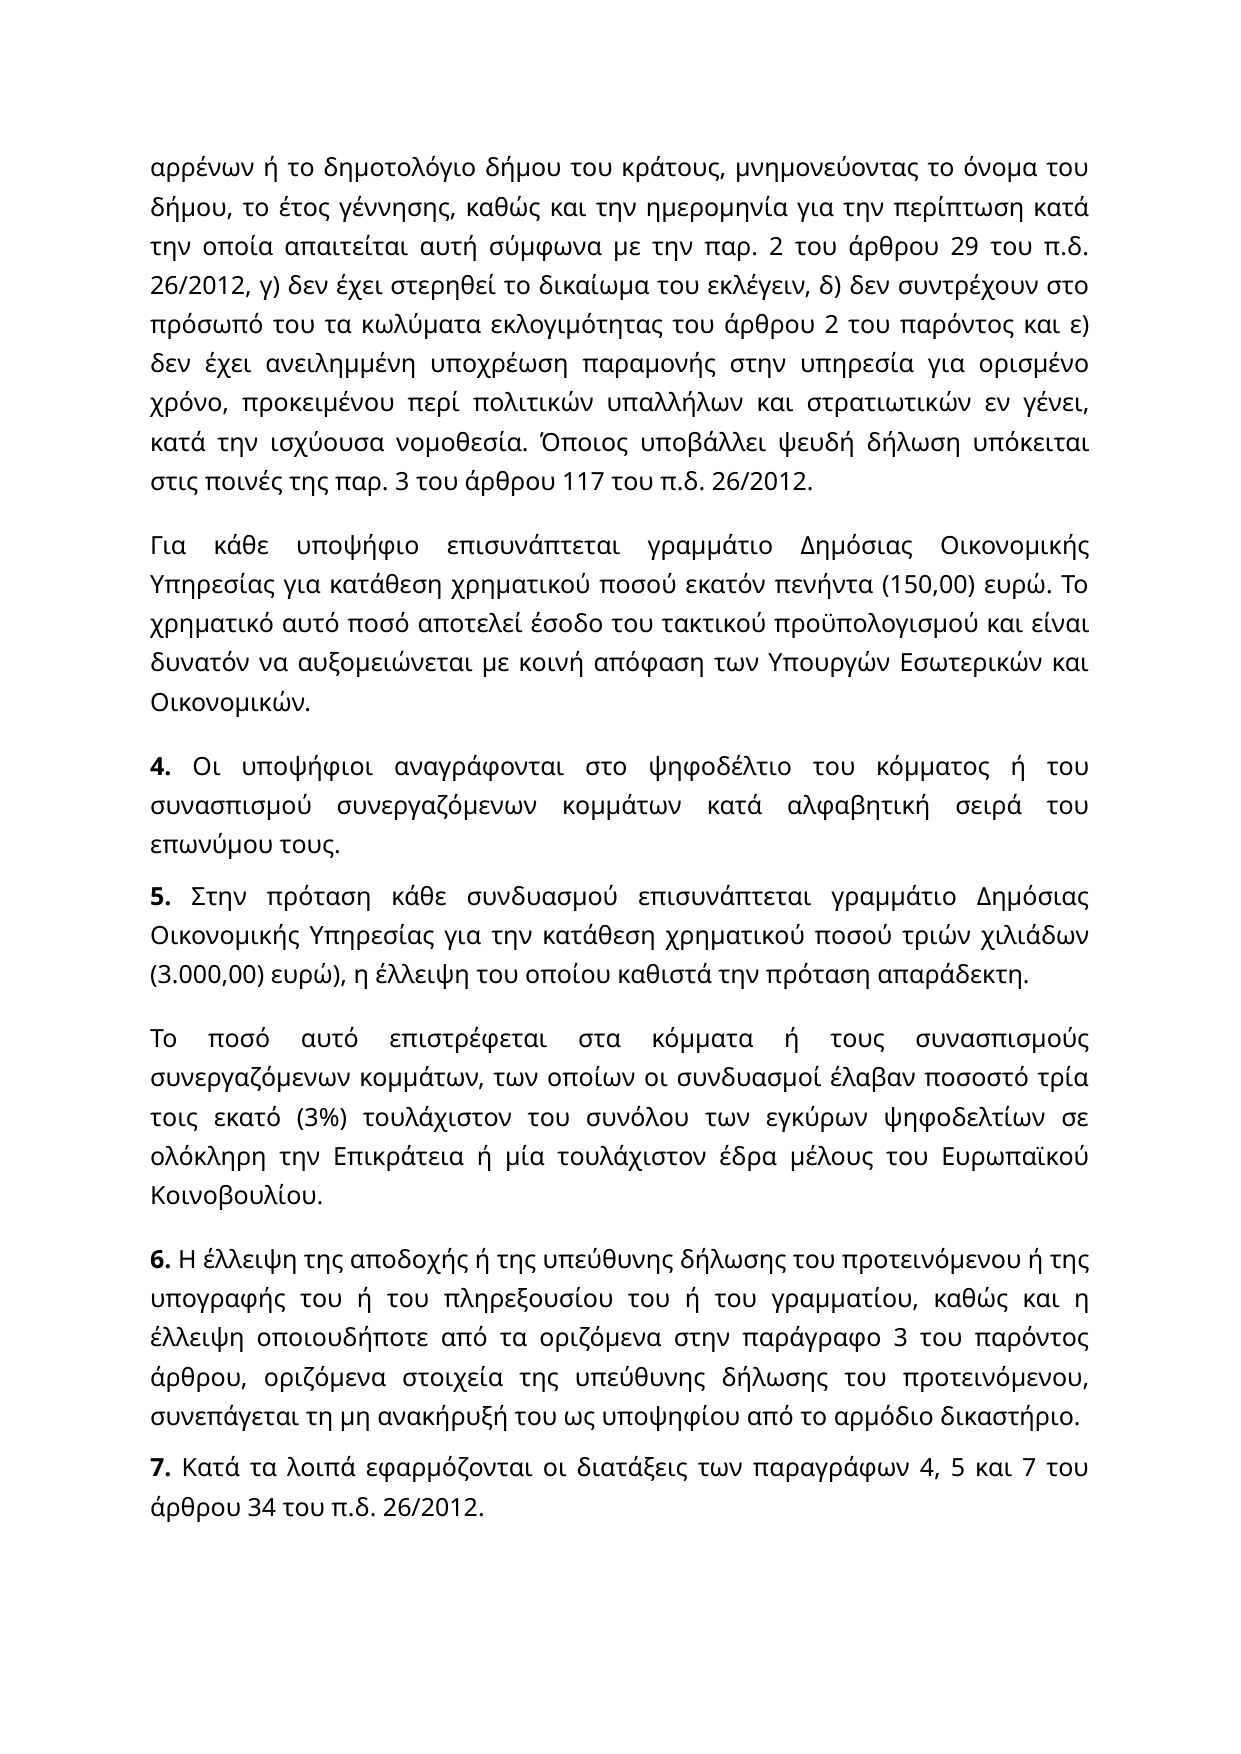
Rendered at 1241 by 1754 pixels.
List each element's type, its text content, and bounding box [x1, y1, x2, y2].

text 5. Στην πρόταση κάθε συνδυασμού επισυνάπτεται γραμμάτιο Δημόσιας Οικονομικής Υπηρεσίας για την κατάθεση χρηματικού ποσού τριών χιλιάδων (3.000,00) ευρώ), η έλλειψη του οποίου καθιστά την πρόταση απαράδεκτη. [150, 878, 1090, 991]
text αρρένων ή το δημοτολόγιο δήμου του κράτους, μνημονεύοντας το όνομα του δήμου, το έτος γέννησης, καθώς και την ημερομηνία για την περίπτωση κατά την οποία απαιτείται αυτή σύμφωνα με την παρ. 2 του άρθρου 29 του π.δ. 26/2012, γ) δεν έχει στερηθεί το δικαίωμα του εκλέγειν, δ) δεν συντρέχουν στο πρόσωπό του τα κωλύματα εκλογιμότητας του άρθρου 2 του παρόντος και ε) δεν έχει ανειλημμένη υποχρέωση παραμονής στην υπηρεσία για ορισμένο χρόνο, προκειμένου περί πολιτικών υπαλλήλων και στρατιωτικών εν γένει, κατά την ισχύουσα νομοθεσία. Όποιος υποβάλλει ψευδή δήλωση υπόκειται στις ποινές της παρ. 3 του άρθρου 117 του π.δ. 26/2012. [150, 150, 1090, 497]
text 4. Οι υποψήφιοι αναγράφονται στο ψηφοδέλτιο του κόμματος ή του συνασπισμού συνεργαζόμενων κομμάτων κατά αλφαβητική σειρά του επωνύμου τους. [150, 748, 1090, 861]
text 6. Η έλλειψη της αποδοχής ή της υπεύθυνης δήλωσης του προτεινόμενου ή της υπογραφής του ή του πληρεξουσίου του ή του γραμματίου, καθώς και η έλλειψη οποιουδήποτε από τα οριζόμενα στην παράγραφο 3 του παρόντος άρθρου, οριζόμενα στοιχεία της υπεύθυνης δήλωσης του προτεινόμενου, συνεπάγεται τη μη ανακήρυξή του ως υποψηφίου από το αρμόδιο δικαστήριο. [150, 1242, 1090, 1432]
text 7. Κατά τα λοιπά εφαρμόζονται οι διατάξεις των παραγράφων 4, 5 και 7 του άρθρου 34 του π.δ. 26/2012. [150, 1450, 1090, 1523]
text Το ποσό αυτό επιστρέφεται στα κόμματα ή τους συνασπισμούς συνεργαζόμενων κομμάτων, των οποίων οι συνδυασμοί έλαβαν ποσοστό τρία τοις εκατό (3%) τουλάχιστον του συνόλου των εγκύρων ψηφοδελτίων σε ολόκληρη την Επικράτεια ή μία τουλάχιστον έδρα μέλους του Ευρωπαϊκού Κοινοβουλίου. [150, 1021, 1090, 1212]
text Για κάθε υποψήφιο επισυνάπτεται γραμμάτιο Δημόσιας Οικονομικής Υπηρεσίας για κατάθεση χρηματικού ποσού εκατόν πενήντα (150,00) ευρώ. Το χρηματικό αυτό ποσό αποτελεί έσοδο του τακτικού προϋπολογισμού και είναι δυνατόν να αυξομειώνεται με κοινή απόφαση των Υπουργών Εσωτερικών και Οικονομικών. [150, 527, 1090, 718]
